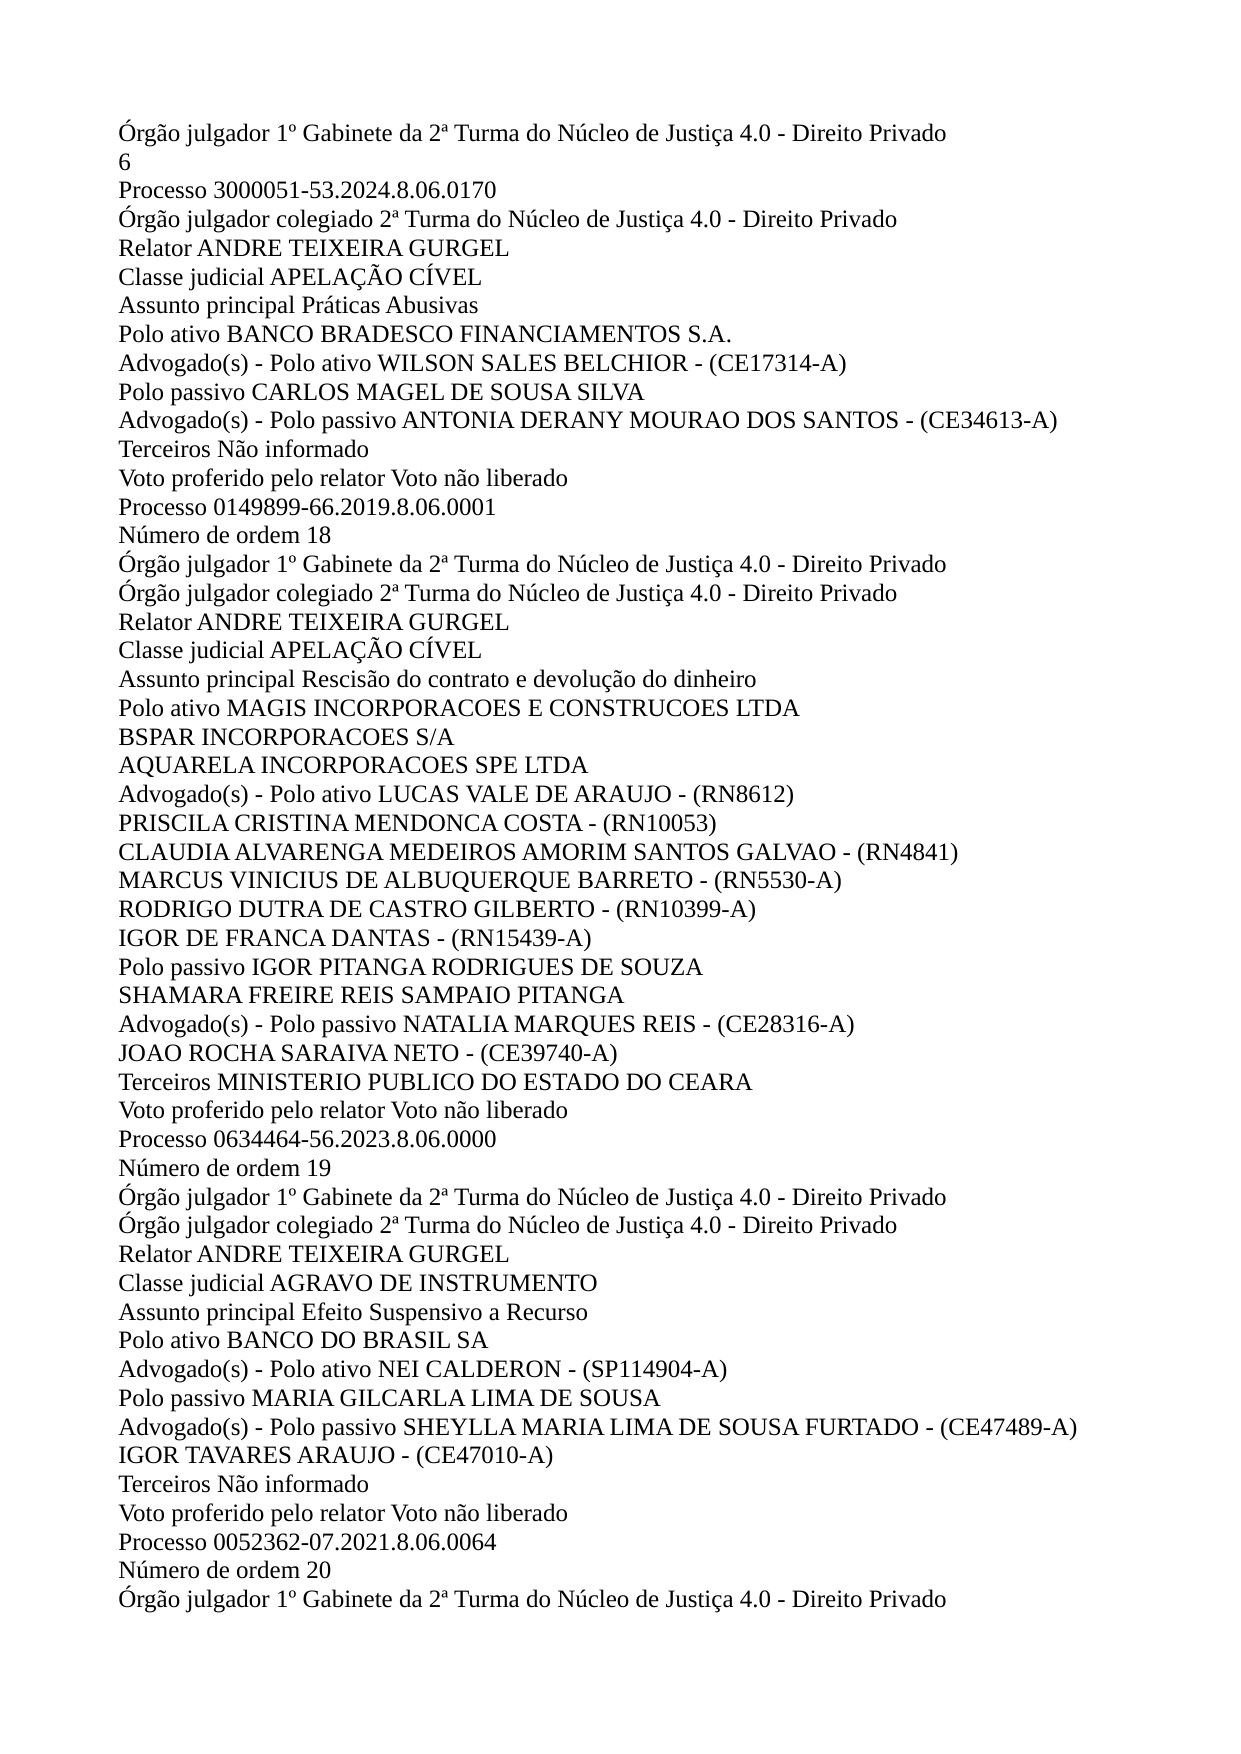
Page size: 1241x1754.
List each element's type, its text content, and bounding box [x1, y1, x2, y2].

text Classe judicial APELAÇÃO CÍVEL [118, 636, 1122, 664]
text Processo 0149899-66.2019.8.06.0001 [118, 492, 1122, 521]
text Número de ordem 18 [118, 521, 1122, 549]
text Advogado(s) - Polo ativo WILSON SALES BELCHIOR - (CE17314-A) [118, 348, 1122, 377]
text Relator ANDRE TEIXEIRA GURGEL [118, 1239, 1122, 1268]
text Voto proferido pelo relator Voto não liberado [118, 1498, 1122, 1527]
text IGOR DE FRANCA DANTAS - (RN15439-A) [118, 923, 1122, 952]
text Processo 0052362-07.2021.8.06.0064 [118, 1527, 1122, 1556]
text Classe judicial AGRAVO DE INSTRUMENTO [118, 1268, 1122, 1297]
text Polo passivo CARLOS MAGEL DE SOUSA SILVA [118, 377, 1122, 406]
text Terceiros Não informado [118, 1469, 1122, 1498]
text PRISCILA CRISTINA MENDONCA COSTA - (RN10053) [118, 808, 1122, 837]
text Advogado(s) - Polo passivo SHEYLLA MARIA LIMA DE SOUSA FURTADO - (CE47489-A) [118, 1412, 1122, 1441]
text Assunto principal Práticas Abusivas [118, 291, 1122, 319]
text Classe judicial APELAÇÃO CÍVEL [118, 262, 1122, 291]
text Voto proferido pelo relator Voto não liberado [118, 463, 1122, 492]
text Polo passivo IGOR PITANGA RODRIGUES DE SOUZA [118, 952, 1122, 981]
text 6 [118, 147, 1122, 176]
text AQUARELA INCORPORACOES SPE LTDA [118, 751, 1122, 779]
text Órgão julgador colegiado 2ª Turma do Núcleo de Justiça 4.0 - Direito Privado [118, 578, 1122, 607]
text BSPAR INCORPORACOES S/A [118, 722, 1122, 751]
text Número de ordem 20 [118, 1556, 1122, 1584]
text Processo 0634464-56.2023.8.06.0000 [118, 1124, 1122, 1153]
text SHAMARA FREIRE REIS SAMPAIO PITANGA [118, 981, 1122, 1009]
text CLAUDIA ALVARENGA MEDEIROS AMORIM SANTOS GALVAO - (RN4841) [118, 837, 1122, 866]
text RODRIGO DUTRA DE CASTRO GILBERTO - (RN10399-A) [118, 894, 1122, 923]
text Relator ANDRE TEIXEIRA GURGEL [118, 233, 1122, 262]
text Advogado(s) - Polo ativo NEI CALDERON - (SP114904-A) [118, 1354, 1122, 1383]
text Órgão julgador 1º Gabinete da 2ª Turma do Núcleo de Justiça 4.0 - Direito Privado [118, 1182, 1122, 1211]
text Polo ativo BANCO BRADESCO FINANCIAMENTOS S.A. [118, 319, 1122, 348]
text Relator ANDRE TEIXEIRA GURGEL [118, 607, 1122, 636]
text Órgão julgador 1º Gabinete da 2ª Turma do Núcleo de Justiça 4.0 - Direito Privado [118, 118, 1122, 147]
text Número de ordem 19 [118, 1153, 1122, 1182]
text Advogado(s) - Polo passivo ANTONIA DERANY MOURAO DOS SANTOS - (CE34613-A) [118, 406, 1122, 434]
text Advogado(s) - Polo passivo NATALIA MARQUES REIS - (CE28316-A) [118, 1009, 1122, 1038]
text Assunto principal Efeito Suspensivo a Recurso [118, 1297, 1122, 1326]
text MARCUS VINICIUS DE ALBUQUERQUE BARRETO - (RN5530-A) [118, 866, 1122, 894]
text Terceiros Não informado [118, 434, 1122, 463]
text Polo ativo MAGIS INCORPORACOES E CONSTRUCOES LTDA [118, 693, 1122, 722]
text Advogado(s) - Polo ativo LUCAS VALE DE ARAUJO - (RN8612) [118, 779, 1122, 808]
text Órgão julgador 1º Gabinete da 2ª Turma do Núcleo de Justiça 4.0 - Direito Privado [118, 549, 1122, 578]
text IGOR TAVARES ARAUJO - (CE47010-A) [118, 1441, 1122, 1469]
text Órgão julgador 1º Gabinete da 2ª Turma do Núcleo de Justiça 4.0 - Direito Privado [118, 1584, 1122, 1613]
text Órgão julgador colegiado 2ª Turma do Núcleo de Justiça 4.0 - Direito Privado [118, 204, 1122, 233]
text Voto proferido pelo relator Voto não liberado [118, 1096, 1122, 1124]
text JOAO ROCHA SARAIVA NETO - (CE39740-A) [118, 1038, 1122, 1067]
text Polo ativo BANCO DO BRASIL SA [118, 1326, 1122, 1354]
text Polo passivo MARIA GILCARLA LIMA DE SOUSA [118, 1383, 1122, 1412]
text Processo 3000051-53.2024.8.06.0170 [118, 176, 1122, 204]
text Assunto principal Rescisão do contrato e devolução do dinheiro [118, 664, 1122, 693]
text Terceiros MINISTERIO PUBLICO DO ESTADO DO CEARA [118, 1067, 1122, 1096]
text Órgão julgador colegiado 2ª Turma do Núcleo de Justiça 4.0 - Direito Privado [118, 1211, 1122, 1239]
